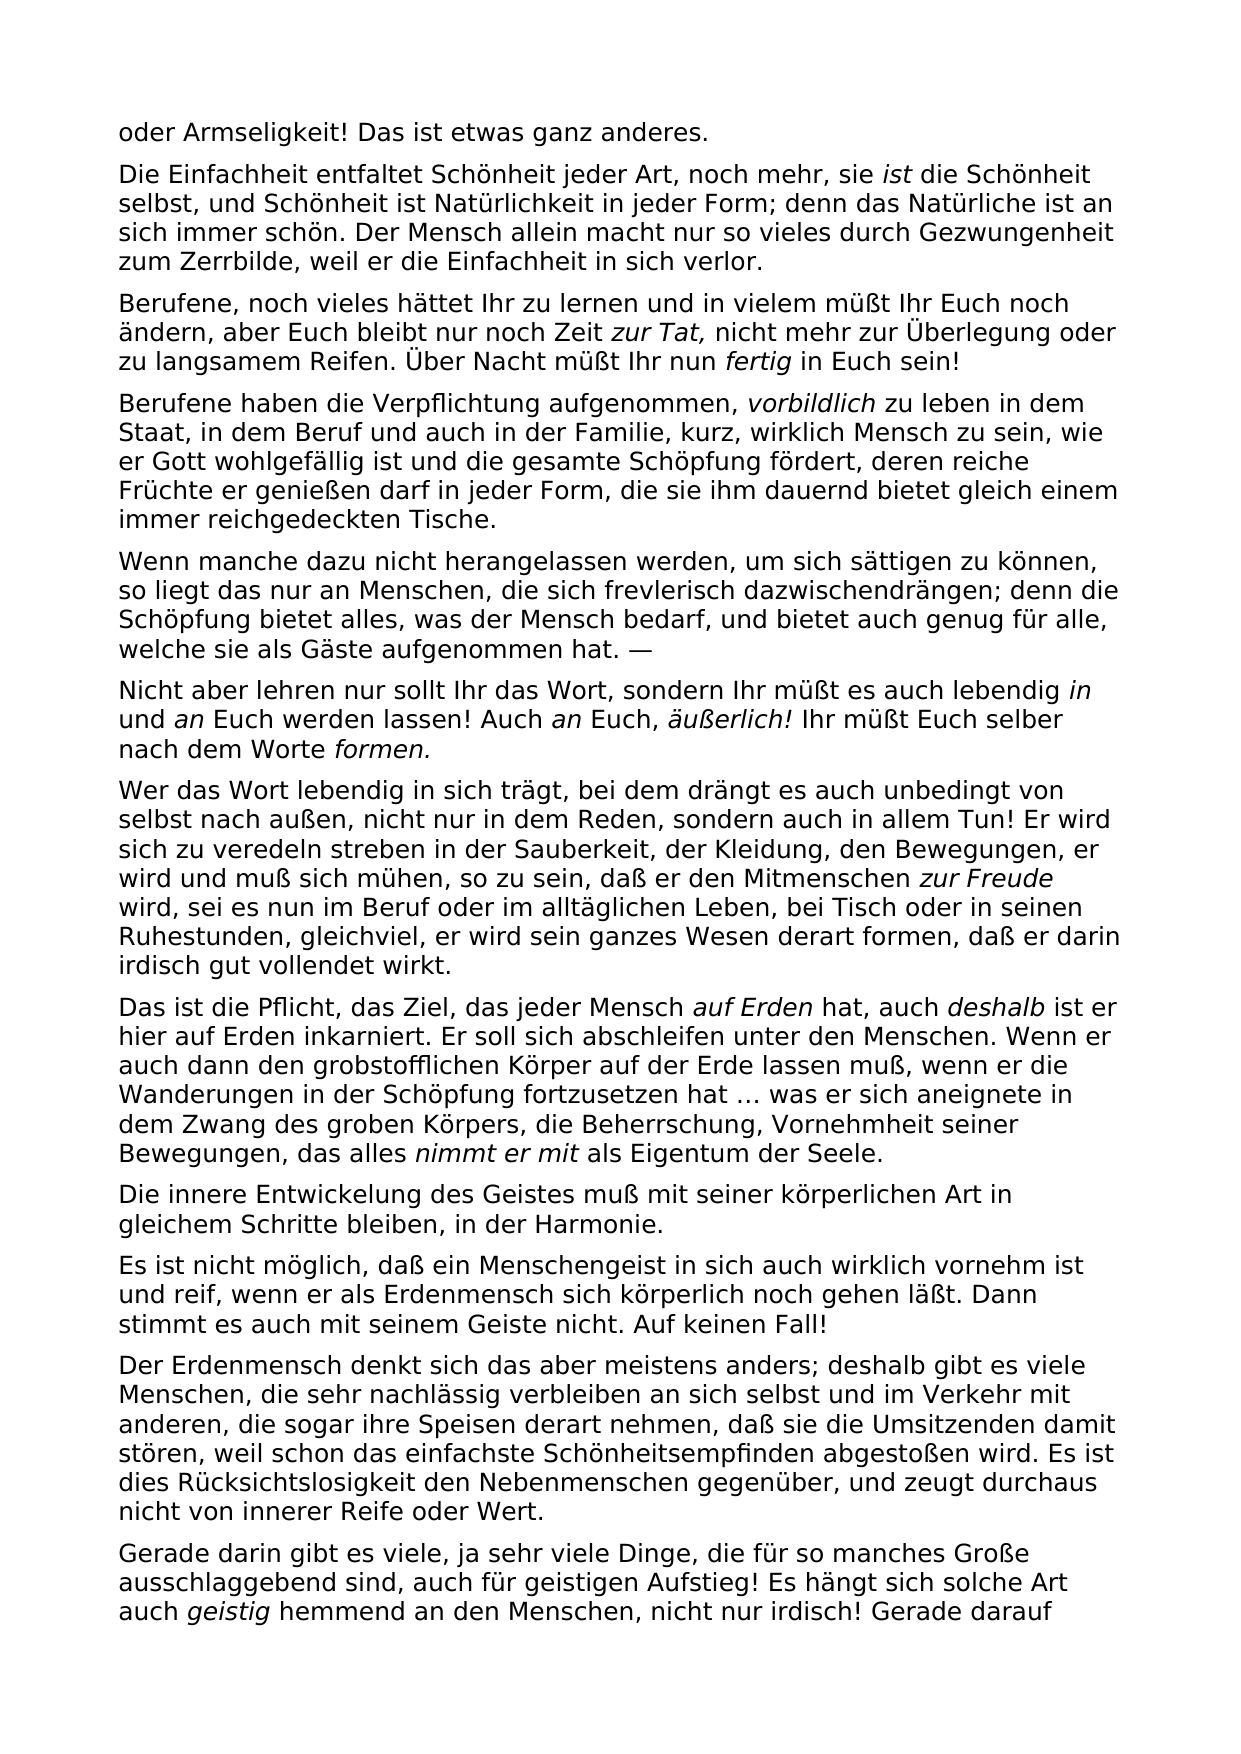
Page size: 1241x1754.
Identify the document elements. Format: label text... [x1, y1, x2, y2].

text Gerade darin gibt es viele, ja sehr viele Dinge, die für so manches Große ausschlaggebend sind, auch für geistigen Aufstieg! Es hängt sich solche Art auch geistig hemmend an den Menschen, nicht nur irdisch! Gerade darauf [118, 1539, 1122, 1626]
text Wer das Wort lebendig in sich trägt, bei dem drängt es auch unbedingt von selbst nach außen, nicht nur in dem Reden, sondern auch in allem Tun! Er wird sich zu veredeln streben in der Sauberkeit, der Kleidung, den Bewegungen, er wird und muß sich mühen, so zu sein, daß er den Mitmenschen zur Freude wird, sei es nun im Beruf oder im alltäglichen Leben, bei Tisch oder in seinen Ruhestunden, gleichviel, er wird sein ganzes Wesen derart formen, daß er darin irdisch gut vollendet wirkt. [118, 776, 1122, 981]
text Wenn manche dazu nicht herangelassen werden, um sich sättigen zu können, so liegt das nur an Menschen, die sich frevlerisch dazwischendrängen; denn die Schöpfung bietet alles, was der Mensch bedarf, und bietet auch genug für alle, welche sie als Gäste aufgenommen hat. — [118, 547, 1122, 664]
text Das ist die Pflicht, das Ziel, das jeder Mensch auf Erden hat, auch deshalb ist er hier auf Erden inkarniert. Er soll sich abschleifen unter den Menschen. Wenn er auch dann den grobstofflichen Körper auf der Erde lassen muß, wenn er die Wanderungen in der Schöpfung fortzusetzen hat … was er sich aneignete in dem Zwang des groben Körpers, die Beherrschung, Vornehmheit seiner Bewegungen, das alles nimmt er mit als Eigentum der Seele. [118, 993, 1122, 1168]
text Nicht aber lehren nur sollt Ihr das Wort, sondern Ihr müßt es auch lebendig in und an Euch werden lassen! Auch an Euch, äußerlich! Ihr müßt Euch selber nach dem Worte formen. [118, 676, 1122, 764]
text Berufene, noch vieles hättet Ihr zu lernen und in vielem müßt Ihr Euch noch ändern, aber Euch bleibt nur noch Zeit zur Tat, nicht mehr zur Überlegung oder zu langsamem Reifen. Über Nacht müßt Ihr nun fertig in Euch sein! [118, 289, 1122, 376]
text Der Erdenmensch denkt sich das aber meistens anders; deshalb gibt es viele Menschen, die sehr nachlässig verbleiben an sich selbst und im Verkehr mit anderen, die sogar ihre Speisen derart nehmen, daß sie die Umsitzenden damit stören, weil schon das einfachste Schönheitsempfinden abgestoßen wird. Es ist dies Rücksichtslosigkeit den Nebenmenschen gegenüber, und zeugt durchaus nicht von innerer Reife oder Wert. [118, 1351, 1122, 1526]
text Berufene haben die Verpflichtung aufgenommen, vorbildlich zu leben in dem Staat, in dem Beruf und auch in der Familie, kurz, wirklich Mensch zu sein, wie er Gott wohlgefällig ist und die gesamte Schöpfung fördert, deren reiche Früchte er genießen darf in jeder Form, die sie ihm dauernd bietet gleich einem immer reichgedeckten Tische. [118, 389, 1122, 535]
text oder Armseligkeit! Das ist etwas ganz anderes. [118, 118, 1122, 147]
text Die Einfachheit entfaltet Schönheit jeder Art, noch mehr, sie ist die Schönheit selbst, und Schönheit ist Natürlichkeit in jeder Form; denn das Natürliche ist an sich immer schön. Der Mensch allein macht nur so vieles durch Gezwungenheit zum Zerrbilde, weil er die Einfachheit in sich verlor. [118, 160, 1122, 276]
text Die innere Entwickelung des Geistes muß mit seiner körperlichen Art in gleichem Schritte bleiben, in der Harmonie. [118, 1181, 1122, 1239]
text Es ist nicht möglich, daß ein Menschengeist in sich auch wirklich vornehm ist und reif, wenn er als Erdenmensch sich körperlich noch gehen läßt. Dann stimmt es auch mit seinem Geiste nicht. Auf keinen Fall! [118, 1251, 1122, 1339]
